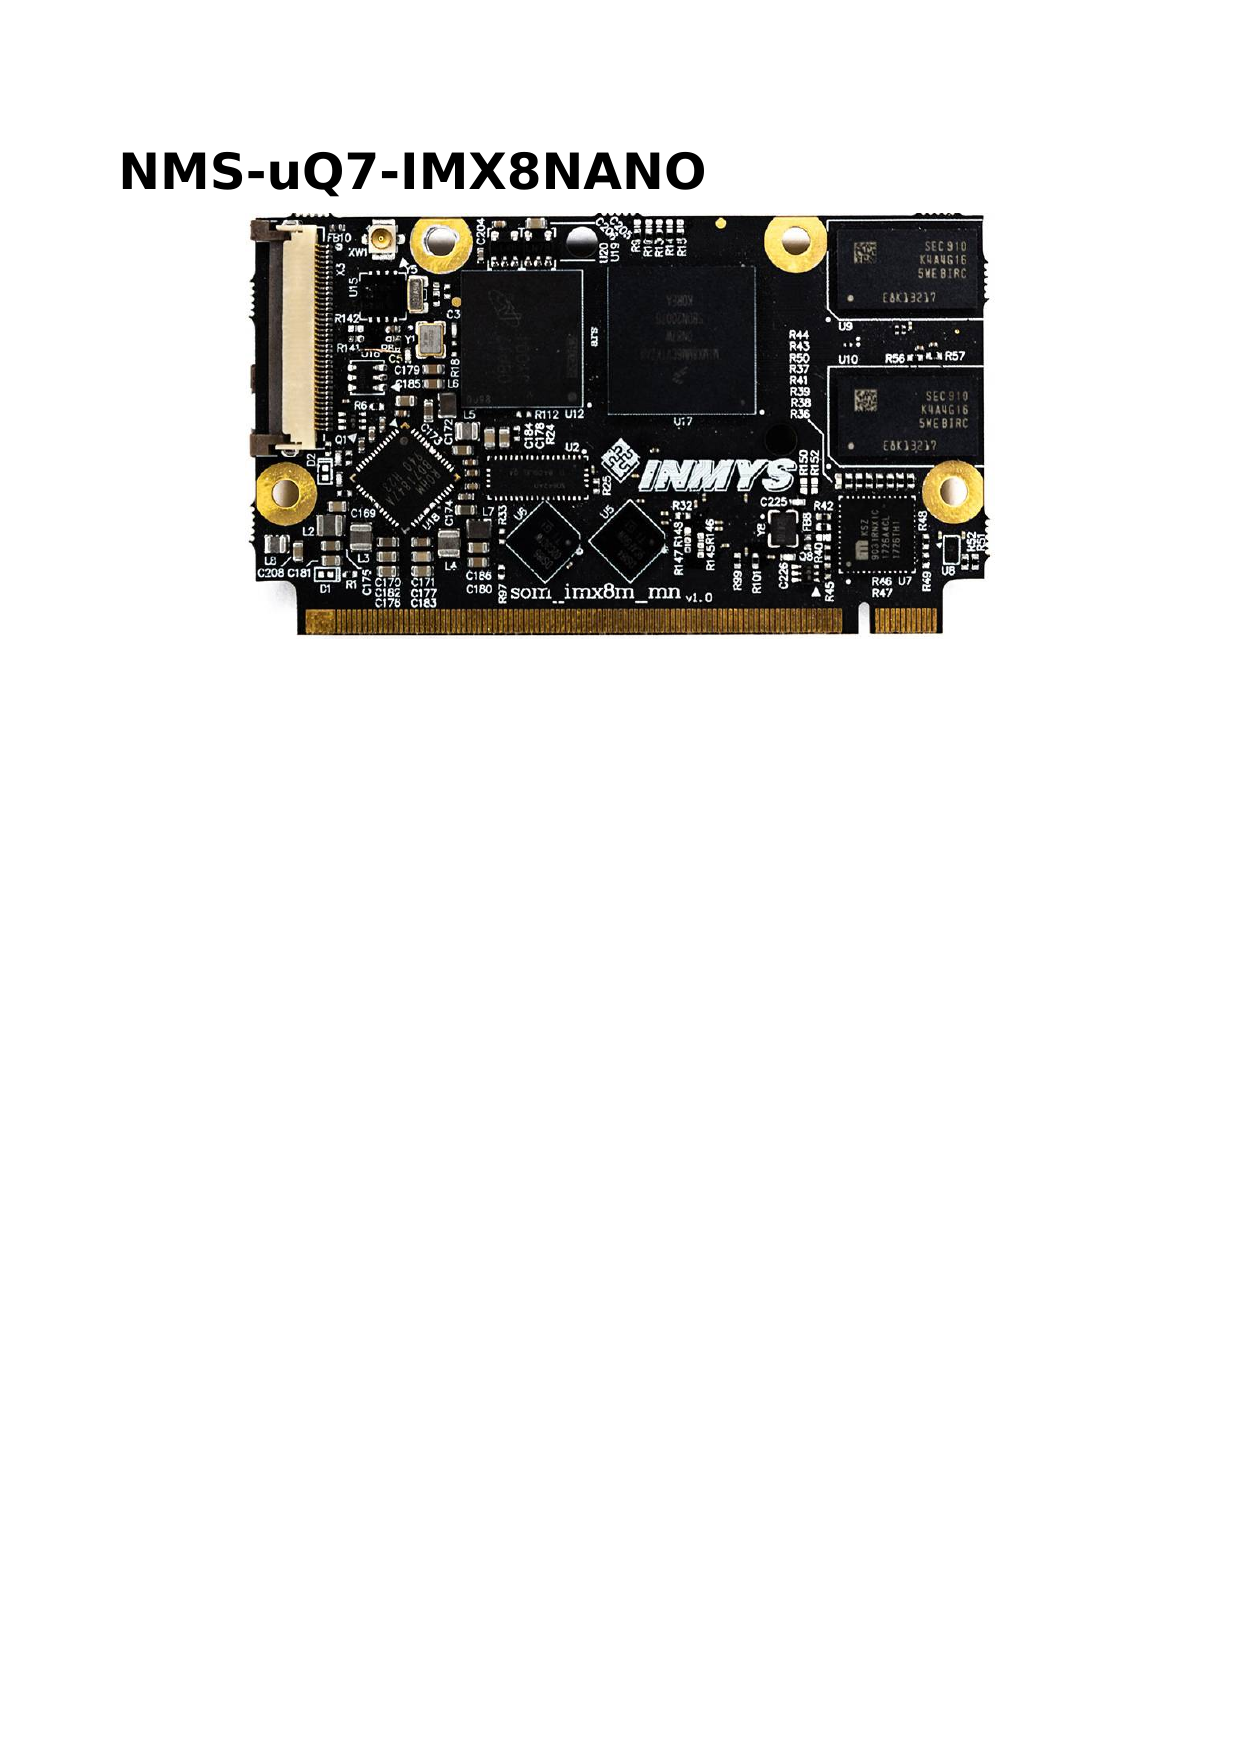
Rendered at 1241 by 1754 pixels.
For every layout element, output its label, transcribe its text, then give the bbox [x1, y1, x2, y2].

subtitle NMS-uQ7-IMX8NANO [118, 143, 1122, 201]
picture [245, 213, 995, 639]
